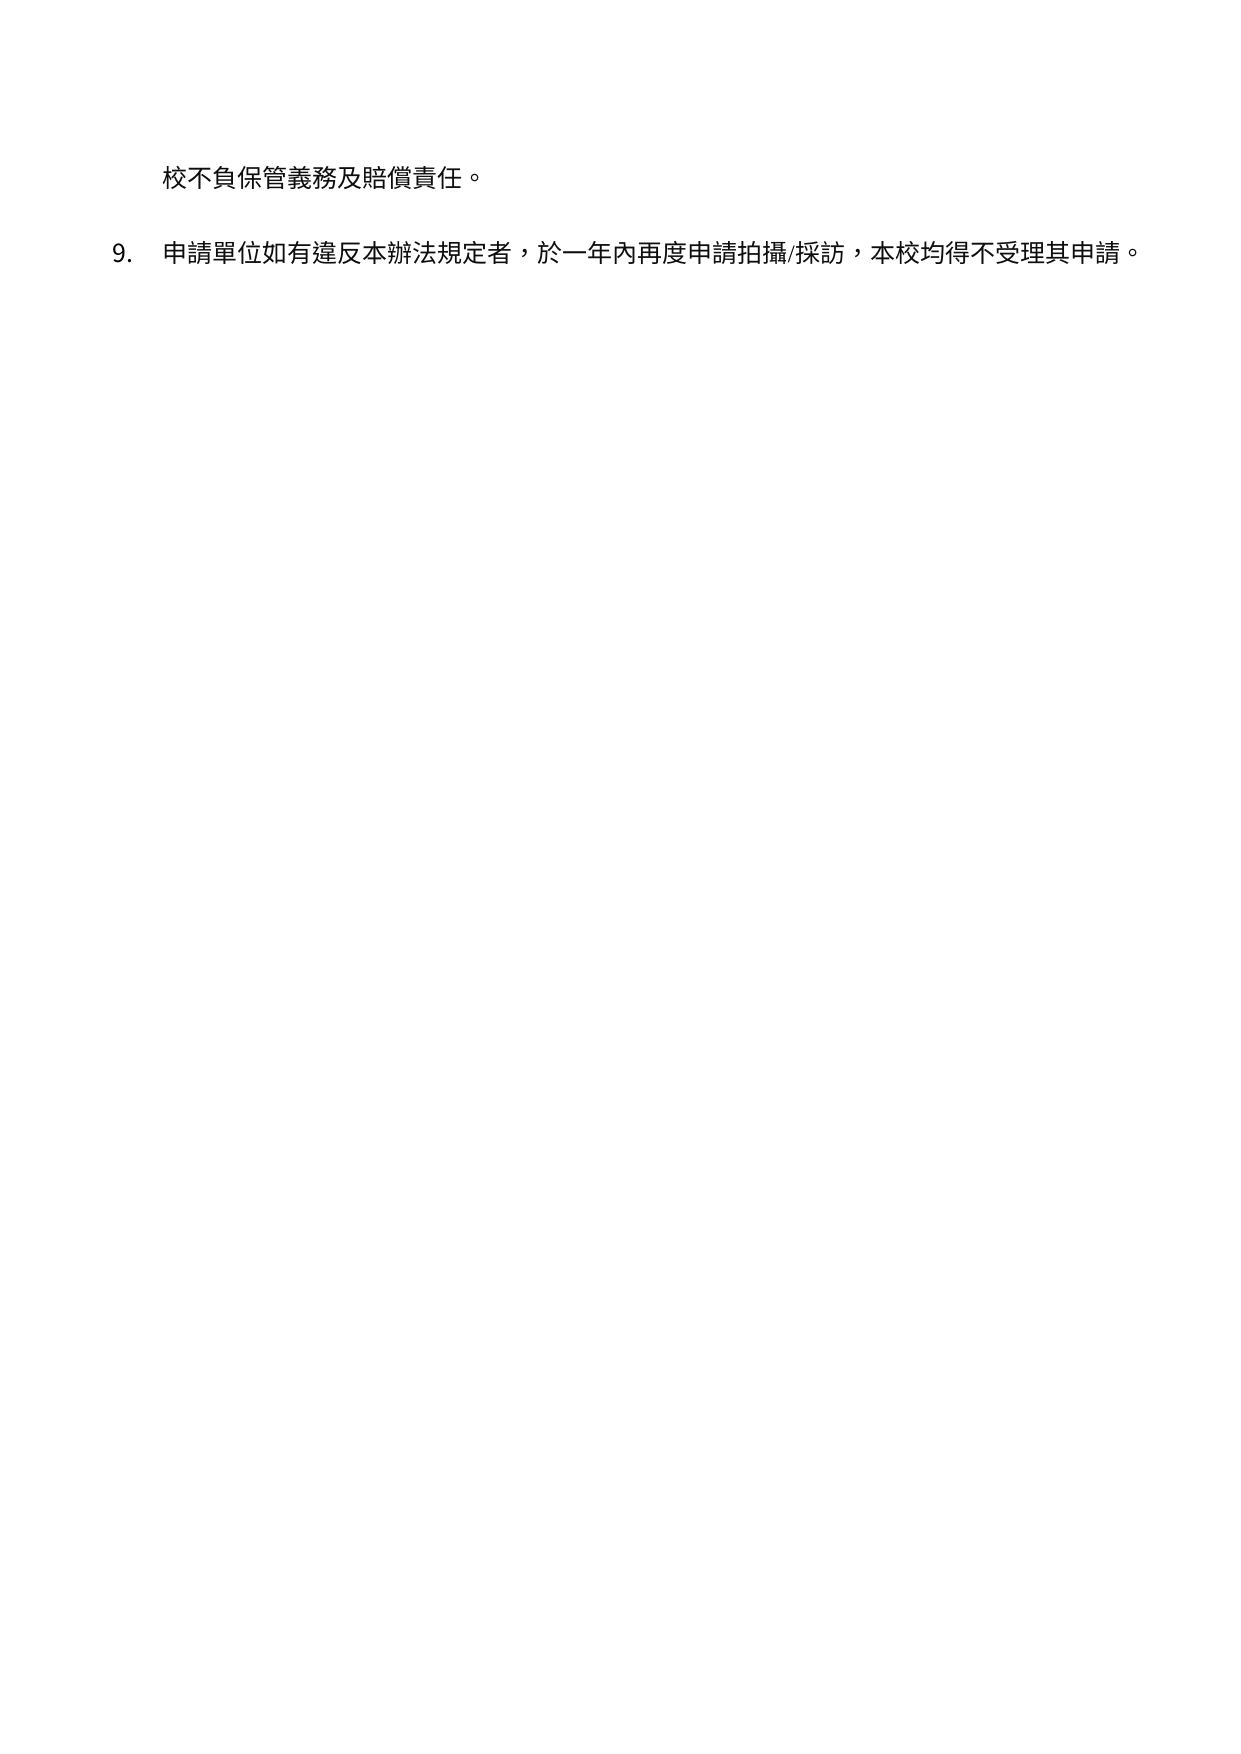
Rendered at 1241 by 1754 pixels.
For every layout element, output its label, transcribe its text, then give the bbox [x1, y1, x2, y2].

list 申請單位如有違反本辦法規定者，於一年內再度申請拍攝/採訪，本校均得不受理其申請。 [112, 233, 1128, 270]
list 校不負保管義務及賠償責任。 [112, 158, 1128, 194]
